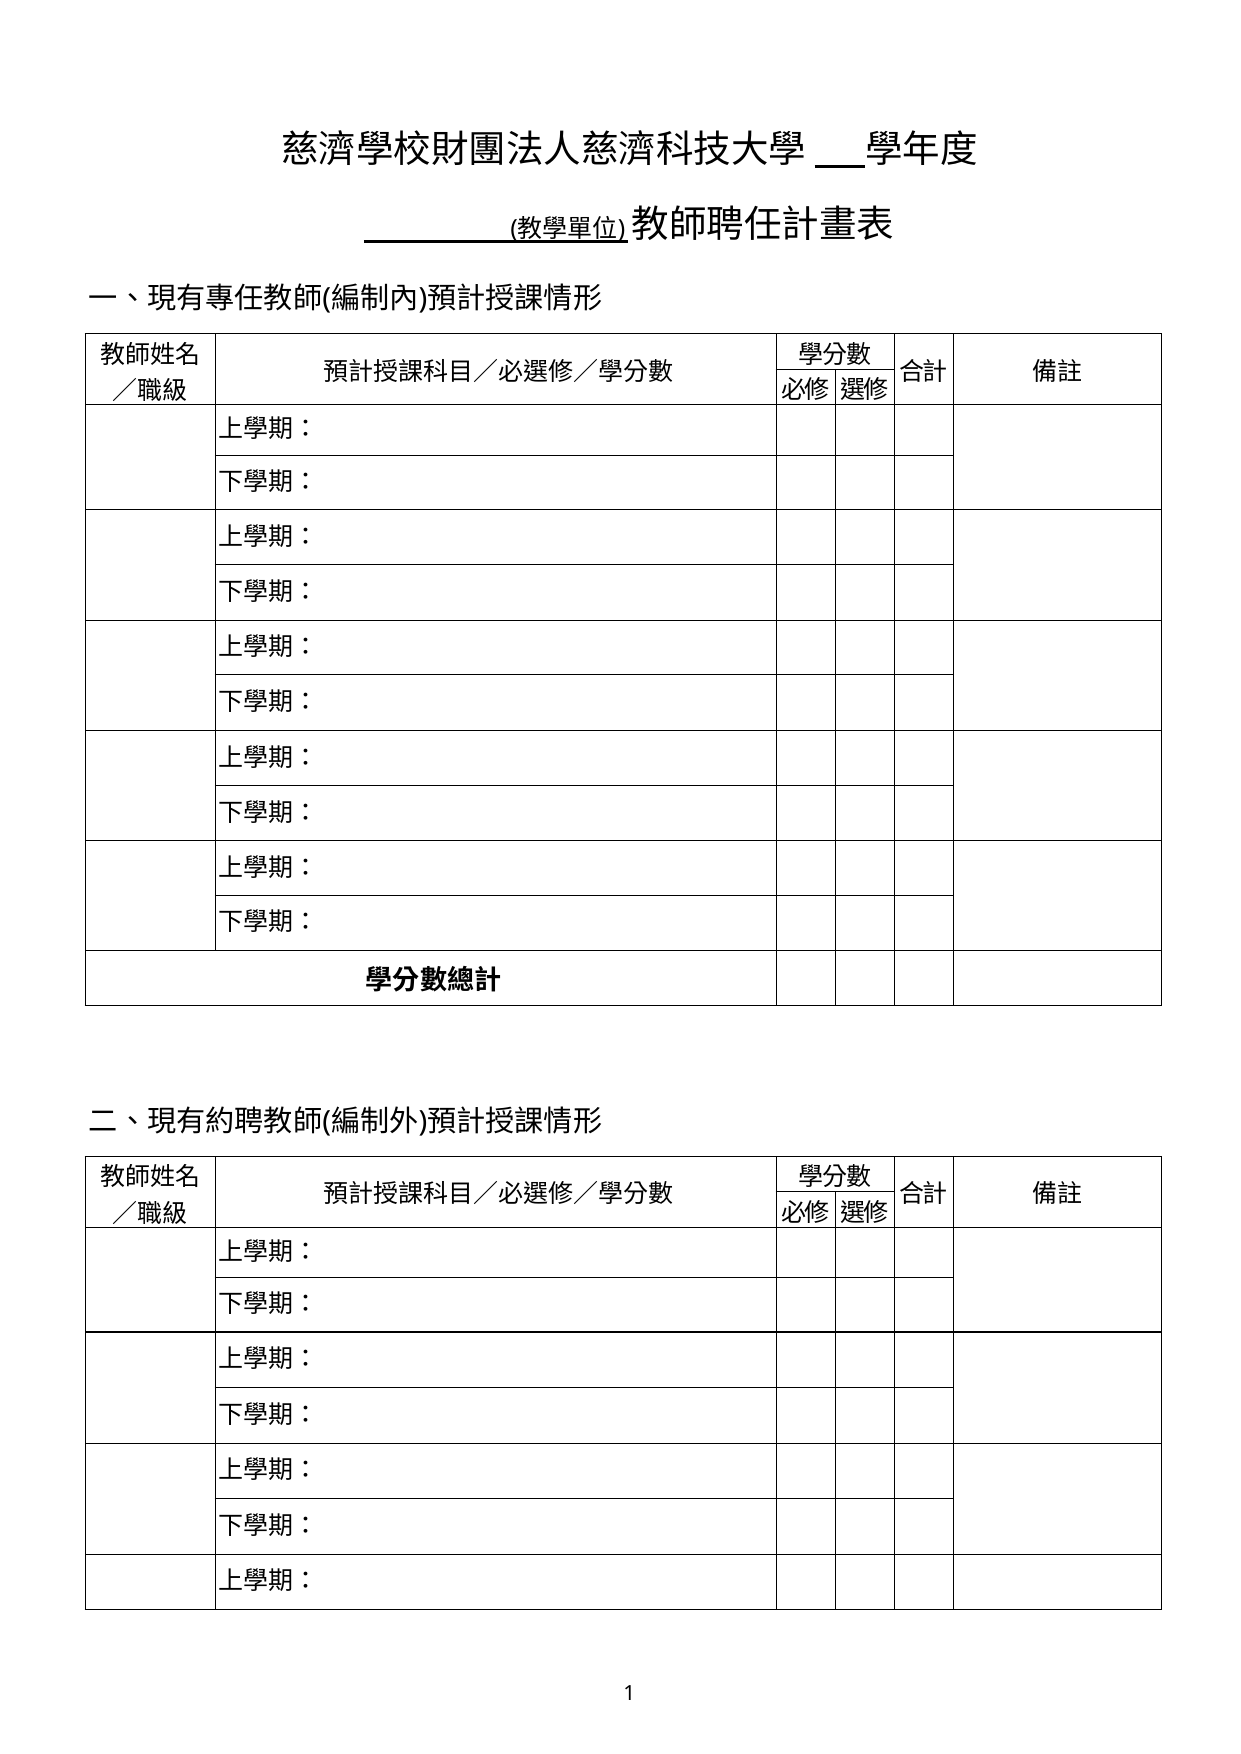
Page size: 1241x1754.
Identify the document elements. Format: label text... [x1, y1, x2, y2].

table_cell 上學期： [216, 731, 776, 785]
table_header 教師姓名 ／職級 [86, 1157, 215, 1227]
table_cell [836, 1499, 894, 1553]
table_cell 上學期： [216, 1444, 776, 1498]
table_cell [895, 1444, 953, 1498]
table_cell 下學期： [216, 675, 776, 730]
table_cell [836, 1333, 894, 1387]
table_cell 上學期： [216, 841, 776, 894]
table_cell 必修 [777, 370, 835, 404]
table_header 備註 [954, 1157, 1161, 1227]
table_cell 上學期： [216, 621, 776, 674]
table_cell [895, 731, 953, 785]
table_header 合計 [895, 1157, 953, 1227]
table_cell [954, 1228, 1161, 1331]
table_cell [836, 621, 894, 674]
table_cell [86, 731, 215, 840]
table_cell [954, 405, 1161, 509]
table_cell [895, 565, 953, 620]
table_cell [836, 675, 894, 730]
table_cell 下學期： [216, 896, 776, 950]
table_cell [954, 841, 1161, 950]
table_cell [836, 456, 894, 509]
table_cell [836, 1228, 894, 1277]
table_cell [836, 896, 894, 950]
table_cell [836, 1278, 894, 1331]
table_cell [777, 565, 835, 620]
table_cell [895, 841, 953, 894]
table_cell [777, 1333, 835, 1387]
table_cell 上學期： [216, 1333, 776, 1387]
table_cell [895, 675, 953, 730]
table_cell 下學期： [216, 786, 776, 840]
table_cell 上學期： [216, 1228, 776, 1277]
table_cell [777, 1555, 835, 1609]
table_cell [895, 510, 953, 564]
table_cell [86, 1444, 215, 1553]
table_cell [86, 1555, 215, 1609]
table_cell [895, 786, 953, 840]
table_cell [777, 786, 835, 840]
table_header 預計授課科目／必選修／學分數 [216, 1157, 776, 1227]
table_header 合計 [895, 334, 953, 404]
table_cell 選修 [836, 370, 894, 404]
table_cell [777, 841, 835, 894]
table_cell [954, 1555, 1161, 1609]
table_cell [777, 896, 835, 950]
table_cell [777, 731, 835, 785]
table_cell 選修 [836, 1192, 894, 1227]
table_cell [895, 621, 953, 674]
table_cell [777, 510, 835, 564]
table_cell [836, 1444, 894, 1498]
table_cell [895, 896, 953, 950]
text 二、現有約聘教師(編制外)預計授課情形 [89, 1081, 1169, 1156]
table_cell [777, 675, 835, 730]
table_cell [895, 951, 953, 1005]
table_cell [895, 1555, 953, 1609]
table_cell [777, 621, 835, 674]
table_cell [836, 731, 894, 785]
table_cell 上學期： [216, 510, 776, 564]
table_cell [836, 565, 894, 620]
table_cell [86, 1228, 215, 1331]
table_cell 上學期： [216, 405, 776, 454]
table_header 學分數 [777, 334, 894, 369]
table_cell [895, 1333, 953, 1387]
table_cell [954, 951, 1161, 1005]
table_cell [836, 786, 894, 840]
table_cell [836, 1555, 894, 1609]
table_cell [954, 1444, 1161, 1553]
table_cell [777, 1444, 835, 1498]
table_cell [777, 456, 835, 509]
table_cell [895, 1228, 953, 1277]
table_cell 下學期： [216, 456, 776, 509]
text 一、現有專任教師(編制內)預計授課情形 [89, 258, 1169, 333]
table_cell [777, 1228, 835, 1277]
table_cell 上學期： [216, 1555, 776, 1609]
table_header 教師姓名 ／職級 [86, 334, 215, 404]
table_header 備註 [954, 334, 1161, 404]
text (教學單位) 教師聘任計畫表 [89, 183, 1169, 258]
table_cell [954, 731, 1161, 840]
table_cell [954, 510, 1161, 620]
table_cell [777, 1499, 835, 1553]
table_cell [895, 1388, 953, 1442]
table_cell [836, 1388, 894, 1442]
table_cell [895, 456, 953, 509]
table_cell [836, 405, 894, 454]
table_cell [86, 621, 215, 730]
table_cell [777, 1278, 835, 1331]
table_header 預計授課科目／必選修／學分數 [216, 334, 776, 404]
table_header 學分數 [777, 1157, 894, 1191]
table_cell [836, 841, 894, 894]
table_cell 必修 [777, 1192, 835, 1227]
table_cell 下學期： [216, 1388, 776, 1442]
table_cell [86, 1333, 215, 1442]
table_cell [777, 951, 835, 1005]
table_cell [777, 405, 835, 454]
table_cell [86, 510, 215, 620]
table_cell [895, 1499, 953, 1553]
table_cell [895, 1278, 953, 1331]
table_cell [86, 405, 215, 509]
table_cell [836, 951, 894, 1005]
table_cell [86, 841, 215, 950]
table_cell 下學期： [216, 1278, 776, 1331]
table_cell 下學期： [216, 1499, 776, 1553]
text 慈濟學校財團法人慈濟科技大學 學年度 [89, 108, 1169, 183]
table_cell [836, 510, 894, 564]
table_cell [895, 405, 953, 454]
table_cell [954, 1333, 1161, 1442]
table_cell 學分數總計 [86, 951, 776, 1005]
table_cell [777, 1388, 835, 1442]
table_cell 下學期： [216, 565, 776, 620]
table_cell [954, 621, 1161, 730]
